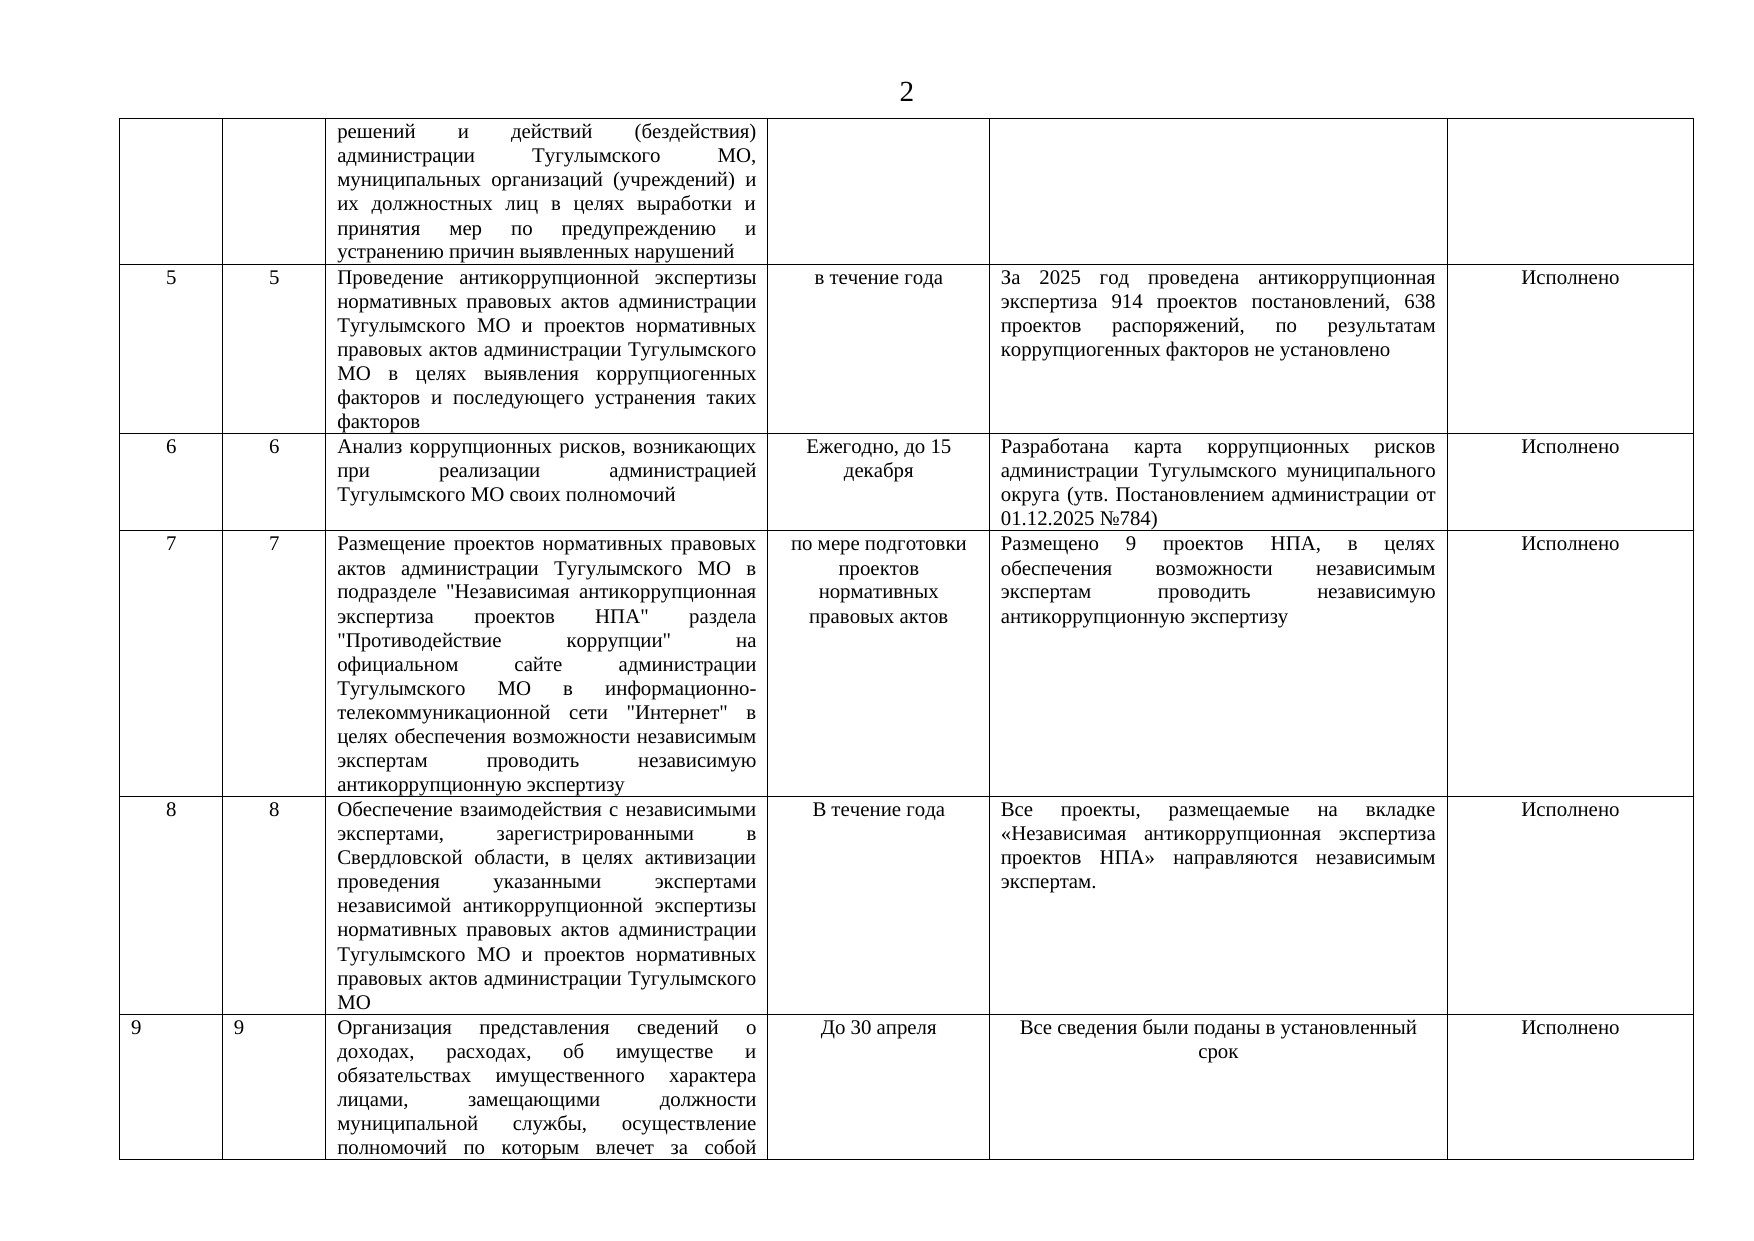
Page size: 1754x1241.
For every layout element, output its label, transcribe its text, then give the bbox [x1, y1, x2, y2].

table_cell Размещено 9 проектов НПА, в целях обеспечения возможности независимым экспертам проводить независимую антикоррупционную экспертизу [990, 531, 1447, 796]
table_cell Ежегодно, до 15 декабря [768, 434, 989, 530]
table_cell 7 [120, 531, 222, 796]
table_cell 5 [120, 265, 222, 433]
table_cell Все сведения были поданы в установленный срок [990, 1015, 1447, 1159]
table_cell решений и действий (бездействия) администрации Тугулымского МО, муниципальных организаций (учреждений) и их должностных лиц в целях выработки и принятия мер по предупреждению и устранению причин выявленных нарушений [326, 119, 767, 263]
table_cell 8 [120, 797, 222, 1014]
table_cell [223, 119, 325, 263]
table_cell Разработана карта коррупционных рисков администрации Тугулымского муниципального округа (утв. Постановлением администрации от 01.12.2025 №784) [990, 434, 1447, 530]
table_cell 8 [223, 797, 325, 1014]
table_cell 6 [120, 434, 222, 530]
table_cell [1448, 119, 1693, 263]
table_cell 9 [120, 1015, 222, 1159]
table_cell [120, 119, 222, 263]
table_cell в течение года [768, 265, 989, 433]
table_cell по мере подготовки проектов нормативных правовых актов [768, 531, 989, 796]
table_cell Размещение проектов нормативных правовых актов администрации Тугулымского МО в подразделе "Независимая антикоррупционная экспертиза проектов НПА" раздела "Противодействие коррупции" на официальном сайте администрации Тугулымского МО в информационно-телекоммуникационной сети "Интернет" в целях обеспечения возможности независимым экспертам проводить независимую антикоррупционную экспертизу [326, 531, 767, 796]
table_cell Проведение антикоррупционной экспертизы нормативных правовых актов администрации Тугулымского МО и проектов нормативных правовых актов администрации Тугулымского МО в целях выявления коррупциогенных факторов и последующего устранения таких факторов [326, 265, 767, 433]
table_cell Исполнено [1448, 434, 1693, 530]
table_cell Организация представления сведений о доходах, расходах, об имуществе и обязательствах имущественного характера лицами, замещающими должности муниципальной службы, осуществление полномочий по которым влечет за собой [326, 1015, 767, 1159]
table_cell До 30 апреля [768, 1015, 989, 1159]
table_cell 5 [223, 265, 325, 433]
table_cell Анализ коррупционных рисков, возникающих при реализации администрацией Тугулымского МО своих полномочий [326, 434, 767, 530]
table_cell Исполнено [1448, 531, 1693, 796]
table_cell Обеспечение взаимодействия с независимыми экспертами, зарегистрированными в Свердловской области, в целях активизации проведения указанными экспертами независимой антикоррупционной экспертизы нормативных правовых актов администрации Тугулымского МО и проектов нормативных правовых актов администрации Тугулымского МО [326, 797, 767, 1014]
table_cell [990, 119, 1447, 263]
table_cell 9 [223, 1015, 325, 1159]
table_cell Исполнено [1448, 797, 1693, 1014]
table_cell Исполнено [1448, 1015, 1693, 1159]
table_cell За 2025 год проведена антикоррупционная экспертиза 914 проектов постановлений, 638 проектов распоряжений, по результатам коррупциогенных факторов не установлено [990, 265, 1447, 433]
table_cell 6 [223, 434, 325, 530]
table_cell Исполнено [1448, 265, 1693, 433]
table_cell В течение года [768, 797, 989, 1014]
table_cell 7 [223, 531, 325, 796]
table_cell [768, 119, 989, 263]
table_cell Все проекты, размещаемые на вкладке «Независимая антикоррупционная экспертиза проектов НПА» направляются независимым экспертам. [990, 797, 1447, 1014]
